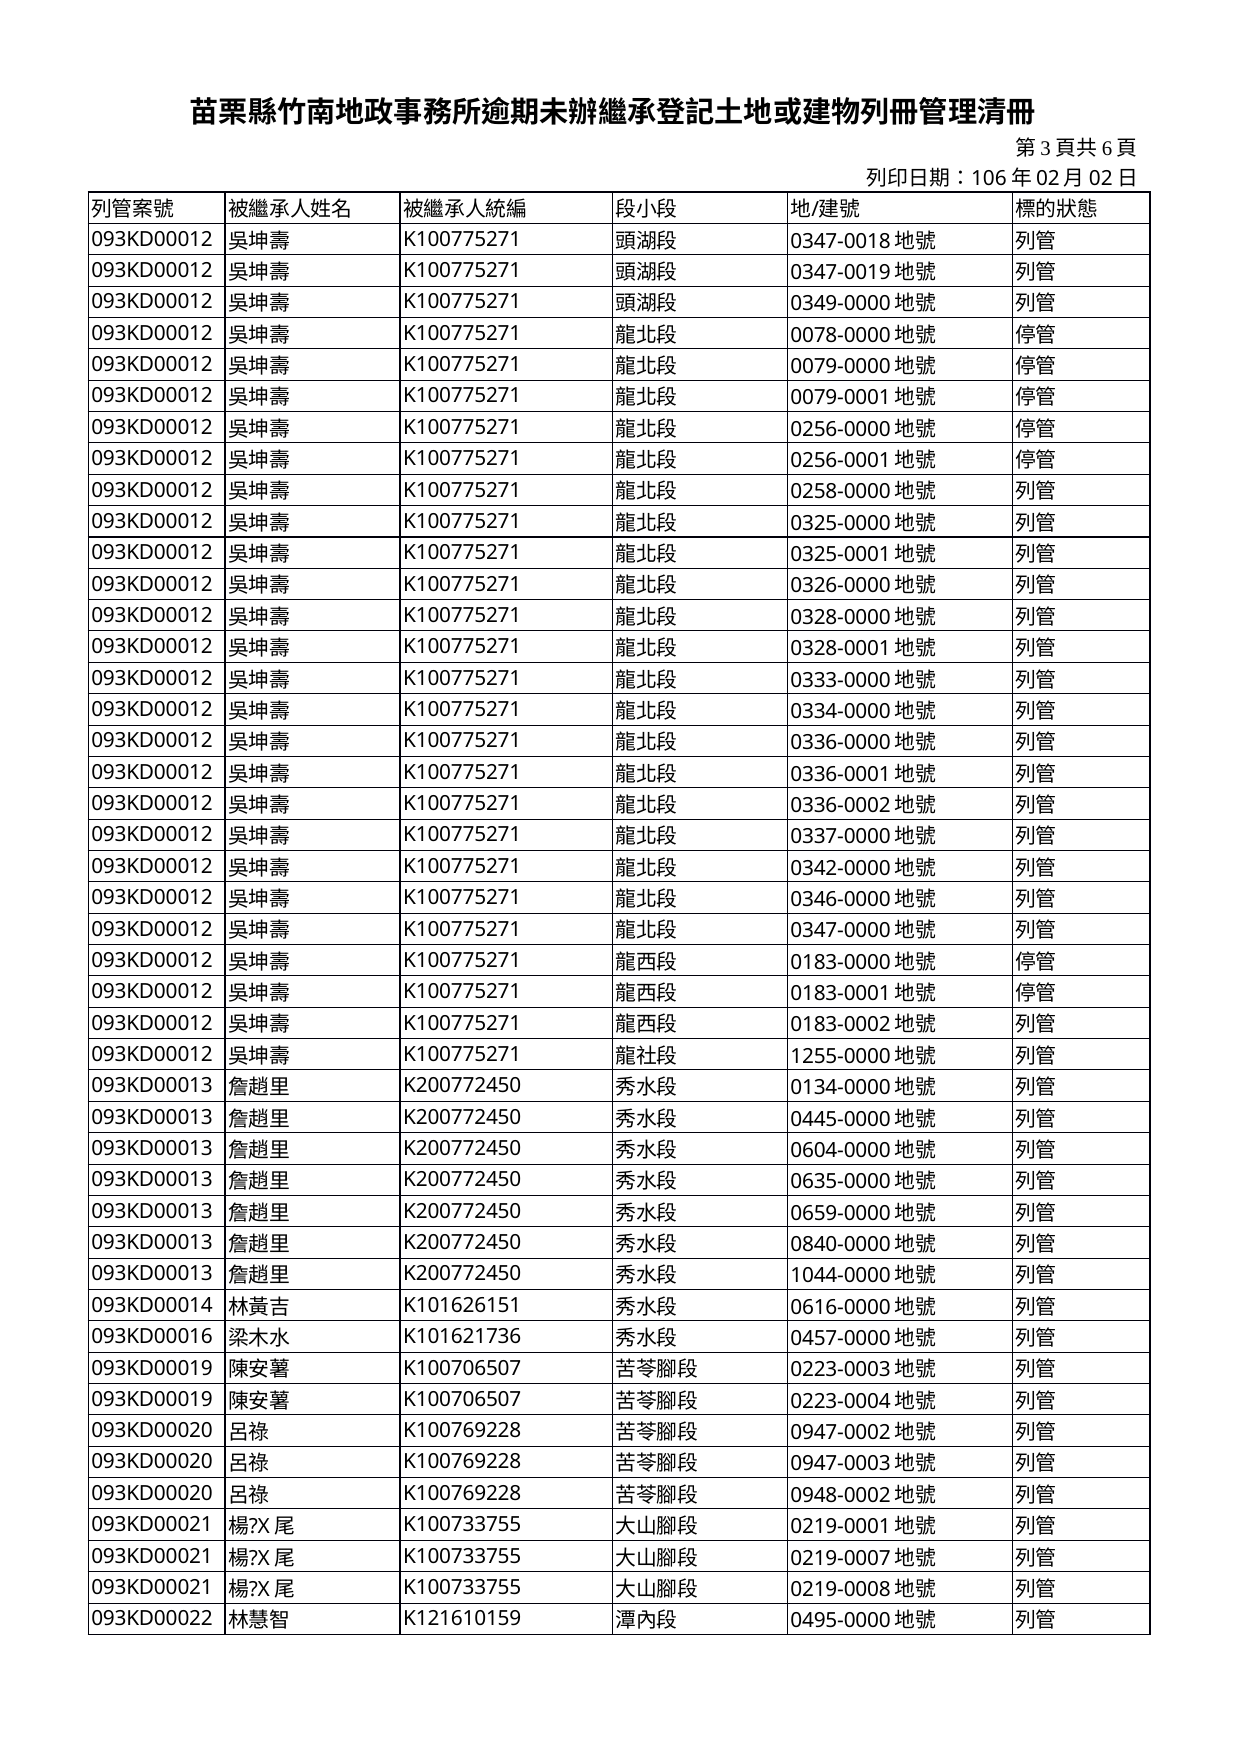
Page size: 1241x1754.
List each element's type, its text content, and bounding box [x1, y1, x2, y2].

table_cell 0328-0001地號 [788, 631, 1012, 662]
table_cell K200772450 [401, 1102, 612, 1132]
table_cell 093KD00012 [89, 663, 224, 693]
table_cell 龍北段 [613, 475, 787, 505]
table_cell 陳安薯 [226, 1384, 399, 1414]
table_cell K100775271 [401, 412, 612, 442]
table_cell 列管 [1013, 757, 1149, 787]
table_cell K100733755 [401, 1572, 612, 1602]
table_cell 列管 [1013, 1133, 1149, 1163]
table_cell K100775271 [401, 381, 612, 411]
table_cell K100775271 [401, 631, 612, 662]
table_cell 苦苓腳段 [613, 1447, 787, 1477]
table_cell K100775271 [401, 726, 612, 756]
table_cell 詹趙里 [226, 1133, 399, 1163]
table_cell 吳坤壽 [226, 694, 399, 724]
table_cell 093KD00012 [89, 820, 224, 850]
table_cell K100775271 [401, 757, 612, 787]
table_cell 吳坤壽 [226, 475, 399, 505]
table_cell 093KD00012 [89, 349, 224, 379]
table_cell 093KD00012 [89, 1008, 224, 1038]
table_cell 列管 [1013, 1196, 1149, 1226]
table_cell 0347-0019地號 [788, 255, 1012, 286]
table_cell 093KD00013 [89, 1133, 224, 1163]
table_cell 列管 [1013, 1008, 1149, 1038]
table_cell 0183-0001地號 [788, 976, 1012, 1007]
table_cell 093KD00020 [89, 1415, 224, 1446]
table_cell K200772450 [401, 1196, 612, 1226]
table_cell K100775271 [401, 851, 612, 881]
table_cell 093KD00013 [89, 1227, 224, 1257]
table_cell 093KD00013 [89, 1196, 224, 1226]
table_cell K100775271 [401, 820, 612, 850]
table_cell 龍北段 [613, 381, 787, 411]
table_cell 列管 [1013, 506, 1149, 536]
table_cell 龍北段 [613, 757, 787, 787]
table_cell K100733755 [401, 1509, 612, 1540]
table_cell 0336-0000地號 [788, 726, 1012, 756]
table_cell 吳坤壽 [226, 788, 399, 818]
table_cell 093KD00012 [89, 255, 224, 286]
table_cell 列管 [1013, 1039, 1149, 1069]
table_header 被繼承人統編 [401, 193, 612, 223]
table_cell 093KD00012 [89, 569, 224, 599]
table_cell 吳坤壽 [226, 663, 399, 693]
table_cell K100775271 [401, 914, 612, 944]
table_cell 0325-0001地號 [788, 538, 1012, 568]
table_cell 吳坤壽 [226, 569, 399, 599]
table_cell 林慧智 [226, 1604, 399, 1634]
table_cell K200772450 [401, 1165, 612, 1195]
table_cell 列管 [1013, 631, 1149, 662]
table_cell 093KD00019 [89, 1384, 224, 1414]
table_cell 楊?X尾 [226, 1541, 399, 1571]
table_cell 093KD00012 [89, 945, 224, 975]
table_cell 吳坤壽 [226, 349, 399, 379]
table_cell 093KD00012 [89, 475, 224, 505]
table_cell 龍北段 [613, 820, 787, 850]
table_cell 停管 [1013, 443, 1149, 474]
table_cell 0604-0000地號 [788, 1133, 1012, 1163]
table_cell K200772450 [401, 1133, 612, 1163]
table_cell 列管 [1013, 1604, 1149, 1634]
table_cell 0325-0000地號 [788, 506, 1012, 536]
table_cell 吳坤壽 [226, 224, 399, 254]
table_cell 0948-0002地號 [788, 1478, 1012, 1508]
table_cell 列管 [1013, 1259, 1149, 1289]
table_cell K100769228 [401, 1478, 612, 1508]
table_cell 0337-0000地號 [788, 820, 1012, 850]
table_cell 苦苓腳段 [613, 1353, 787, 1383]
table_cell 093KD00014 [89, 1290, 224, 1320]
table_cell 列管 [1013, 1447, 1149, 1477]
table_cell K101621736 [401, 1321, 612, 1352]
table_cell 龍北段 [613, 412, 787, 442]
table_cell 潭內段 [613, 1604, 787, 1634]
table_cell 大山腳段 [613, 1572, 787, 1602]
table_cell 0079-0000地號 [788, 349, 1012, 379]
table_cell 龍北段 [613, 663, 787, 693]
table_cell K101626151 [401, 1290, 612, 1320]
table_header 列管案號 [89, 193, 224, 223]
table_cell K100769228 [401, 1415, 612, 1446]
table_cell 秀水段 [613, 1102, 787, 1132]
table_cell 列管 [1013, 1541, 1149, 1571]
table_cell 列管 [1013, 255, 1149, 286]
table_cell K100775271 [401, 694, 612, 724]
table_cell 大山腳段 [613, 1509, 787, 1540]
table_cell 0495-0000地號 [788, 1604, 1012, 1634]
table_cell 吳坤壽 [226, 287, 399, 317]
table_cell K100775271 [401, 600, 612, 630]
table_cell K100775271 [401, 506, 612, 536]
table_cell 093KD00013 [89, 1070, 224, 1101]
table_cell 秀水段 [613, 1133, 787, 1163]
table_cell 吳坤壽 [226, 945, 399, 975]
table_cell 列管 [1013, 475, 1149, 505]
table_cell 列管 [1013, 914, 1149, 944]
table_cell 停管 [1013, 976, 1149, 1007]
table_cell 093KD00012 [89, 538, 224, 568]
table_cell 0219-0007地號 [788, 1541, 1012, 1571]
table_cell K200772450 [401, 1227, 612, 1257]
table_cell 列管 [1013, 287, 1149, 317]
table_cell 列管 [1013, 569, 1149, 599]
table_cell 093KD00021 [89, 1572, 224, 1602]
table_cell 吳坤壽 [226, 631, 399, 662]
table_cell 093KD00012 [89, 882, 224, 913]
table_cell 093KD00019 [89, 1353, 224, 1383]
table_cell 0256-0000地號 [788, 412, 1012, 442]
table_cell 093KD00012 [89, 788, 224, 818]
table_cell 093KD00012 [89, 976, 224, 1007]
table_cell 列管 [1013, 788, 1149, 818]
table_cell 093KD00013 [89, 1165, 224, 1195]
table_cell 吳坤壽 [226, 443, 399, 474]
table_cell K100775271 [401, 1008, 612, 1038]
table_cell 呂祿 [226, 1447, 399, 1477]
table_cell 秀水段 [613, 1196, 787, 1226]
table_cell K100775271 [401, 1039, 612, 1069]
table_header 被繼承人姓名 [226, 193, 399, 223]
table_cell 龍西段 [613, 976, 787, 1007]
table_cell 吳坤壽 [226, 757, 399, 787]
table_cell 呂祿 [226, 1478, 399, 1508]
table_cell 093KD00012 [89, 914, 224, 944]
table_cell 093KD00012 [89, 694, 224, 724]
table_cell 093KD00012 [89, 443, 224, 474]
table_cell 093KD00020 [89, 1478, 224, 1508]
table_cell 0258-0000地號 [788, 475, 1012, 505]
table_cell 秀水段 [613, 1290, 787, 1320]
table_cell K121610159 [401, 1604, 612, 1634]
table_cell 0256-0001地號 [788, 443, 1012, 474]
table_cell K100775271 [401, 663, 612, 693]
table_cell 頭湖段 [613, 224, 787, 254]
table_cell 頭湖段 [613, 287, 787, 317]
table_cell 093KD00013 [89, 1259, 224, 1289]
table_cell 1255-0000地號 [788, 1039, 1012, 1069]
table_cell 龍北段 [613, 914, 787, 944]
table_cell 吳坤壽 [226, 914, 399, 944]
table_cell 0947-0003地號 [788, 1447, 1012, 1477]
table_cell 093KD00012 [89, 287, 224, 317]
table_header 標的狀態 [1013, 193, 1149, 223]
table_cell 0342-0000地號 [788, 851, 1012, 881]
table_cell 0349-0000地號 [788, 287, 1012, 317]
table_cell 093KD00012 [89, 224, 224, 254]
table_cell K100769228 [401, 1447, 612, 1477]
table_cell K100775271 [401, 287, 612, 317]
table_cell 停管 [1013, 381, 1149, 411]
table_cell 列管 [1013, 1321, 1149, 1352]
table_cell 0328-0000地號 [788, 600, 1012, 630]
table_cell 列管 [1013, 694, 1149, 724]
table_cell 0347-0000地號 [788, 914, 1012, 944]
table_cell 龍北段 [613, 349, 787, 379]
table_cell 0347-0018地號 [788, 224, 1012, 254]
table_cell 詹趙里 [226, 1227, 399, 1257]
table_cell 列管 [1013, 1384, 1149, 1414]
table_cell K100775271 [401, 976, 612, 1007]
table_cell 列管 [1013, 224, 1149, 254]
table_cell K200772450 [401, 1259, 612, 1289]
table_cell 0219-0001地號 [788, 1509, 1012, 1540]
table_cell 秀水段 [613, 1165, 787, 1195]
table_cell K100775271 [401, 945, 612, 975]
table_cell 0183-0000地號 [788, 945, 1012, 975]
table_cell 秀水段 [613, 1227, 787, 1257]
table_cell 093KD00012 [89, 412, 224, 442]
table_cell 頭湖段 [613, 255, 787, 286]
table_cell 0840-0000地號 [788, 1227, 1012, 1257]
table_cell 龍北段 [613, 443, 787, 474]
table_cell 列管 [1013, 538, 1149, 568]
table_cell 吳坤壽 [226, 600, 399, 630]
table_cell K100706507 [401, 1353, 612, 1383]
table_cell K100775271 [401, 569, 612, 599]
table_cell 0336-0002地號 [788, 788, 1012, 818]
table_cell 093KD00012 [89, 631, 224, 662]
table_cell 0445-0000地號 [788, 1102, 1012, 1132]
table_cell 093KD00012 [89, 1039, 224, 1069]
table_cell 093KD00016 [89, 1321, 224, 1352]
table_cell K100706507 [401, 1384, 612, 1414]
table_cell K100775271 [401, 443, 612, 474]
table_cell 列管 [1013, 1478, 1149, 1508]
table_cell 龍北段 [613, 506, 787, 536]
table_cell 0457-0000地號 [788, 1321, 1012, 1352]
table_cell 停管 [1013, 349, 1149, 379]
table_cell 吳坤壽 [226, 1008, 399, 1038]
table_cell 0134-0000地號 [788, 1070, 1012, 1101]
table_cell 苦苓腳段 [613, 1415, 787, 1446]
table_cell 列管 [1013, 1070, 1149, 1101]
table_cell 吳坤壽 [226, 820, 399, 850]
table_cell 0334-0000地號 [788, 694, 1012, 724]
table_cell 093KD00021 [89, 1509, 224, 1540]
table_cell 吳坤壽 [226, 506, 399, 536]
table_cell 0078-0000地號 [788, 318, 1012, 348]
table_cell 列管 [1013, 1572, 1149, 1602]
table_cell 林黃吉 [226, 1290, 399, 1320]
table_cell 龍西段 [613, 945, 787, 975]
table_cell 吳坤壽 [226, 412, 399, 442]
table_cell 093KD00013 [89, 1102, 224, 1132]
table_cell K100775271 [401, 255, 612, 286]
table_cell 詹趙里 [226, 1102, 399, 1132]
table_cell 停管 [1013, 945, 1149, 975]
table_cell 楊?X尾 [226, 1509, 399, 1540]
table_cell 龍北段 [613, 538, 787, 568]
table_cell K100775271 [401, 475, 612, 505]
table_cell 吳坤壽 [226, 726, 399, 756]
table_cell 龍北段 [613, 318, 787, 348]
table_cell 093KD00021 [89, 1541, 224, 1571]
table_cell 苦苓腳段 [613, 1478, 787, 1508]
table_cell 0223-0003地號 [788, 1353, 1012, 1383]
table_cell 龍北段 [613, 631, 787, 662]
table_cell 0326-0000地號 [788, 569, 1012, 599]
table_cell 093KD00012 [89, 726, 224, 756]
table_cell 093KD00012 [89, 757, 224, 787]
table_cell 吳坤壽 [226, 882, 399, 913]
table_cell 龍北段 [613, 851, 787, 881]
table_cell 龍社段 [613, 1039, 787, 1069]
table_cell 龍北段 [613, 600, 787, 630]
table_cell 楊?X尾 [226, 1572, 399, 1602]
table_cell K200772450 [401, 1070, 612, 1101]
table_cell 0659-0000地號 [788, 1196, 1012, 1226]
table_cell 093KD00012 [89, 506, 224, 536]
table_cell 093KD00022 [89, 1604, 224, 1634]
table_cell 龍西段 [613, 1008, 787, 1038]
table_cell 秀水段 [613, 1070, 787, 1101]
table_cell 吳坤壽 [226, 538, 399, 568]
table_cell 吳坤壽 [226, 255, 399, 286]
table_cell 0079-0001地號 [788, 381, 1012, 411]
table_cell 0219-0008地號 [788, 1572, 1012, 1602]
table_cell 龍北段 [613, 726, 787, 756]
table_cell 列管 [1013, 1227, 1149, 1257]
table_header 段小段 [613, 193, 787, 223]
table_cell 093KD00012 [89, 318, 224, 348]
table_cell 停管 [1013, 412, 1149, 442]
table_cell 列管 [1013, 600, 1149, 630]
table_cell K100775271 [401, 882, 612, 913]
table_cell 0183-0002地號 [788, 1008, 1012, 1038]
table_cell 詹趙里 [226, 1259, 399, 1289]
table_cell 0616-0000地號 [788, 1290, 1012, 1320]
table_cell 吳坤壽 [226, 381, 399, 411]
table_cell K100775271 [401, 349, 612, 379]
table_cell 詹趙里 [226, 1070, 399, 1101]
table_cell K100733755 [401, 1541, 612, 1571]
table_cell K100775271 [401, 538, 612, 568]
table_cell 秀水段 [613, 1259, 787, 1289]
table_cell 陳安薯 [226, 1353, 399, 1383]
table_cell 列管 [1013, 820, 1149, 850]
table_cell K100775271 [401, 318, 612, 348]
table_cell 0223-0004地號 [788, 1384, 1012, 1414]
table_cell 龍北段 [613, 569, 787, 599]
table_cell 列管 [1013, 1102, 1149, 1132]
table_cell 梁木水 [226, 1321, 399, 1352]
table_header 地/建號 [788, 193, 1012, 223]
table_cell 龍北段 [613, 788, 787, 818]
table_cell 0346-0000地號 [788, 882, 1012, 913]
table_cell 0635-0000地號 [788, 1165, 1012, 1195]
table_cell 列管 [1013, 851, 1149, 881]
table_cell 列管 [1013, 726, 1149, 756]
table_cell 詹趙里 [226, 1165, 399, 1195]
table_cell 呂祿 [226, 1415, 399, 1446]
table_cell 龍北段 [613, 694, 787, 724]
table_cell 列管 [1013, 663, 1149, 693]
table_cell 吳坤壽 [226, 1039, 399, 1069]
table_cell 0333-0000地號 [788, 663, 1012, 693]
table_cell 苦苓腳段 [613, 1384, 787, 1414]
table_cell 吳坤壽 [226, 976, 399, 1007]
table_cell 停管 [1013, 318, 1149, 348]
table_cell 列管 [1013, 1353, 1149, 1383]
table_cell 列管 [1013, 1415, 1149, 1446]
table_cell 列管 [1013, 1165, 1149, 1195]
table_cell 詹趙里 [226, 1196, 399, 1226]
table_cell 吳坤壽 [226, 851, 399, 881]
table_cell 大山腳段 [613, 1541, 787, 1571]
table_cell 093KD00020 [89, 1447, 224, 1477]
table_cell 列管 [1013, 1509, 1149, 1540]
table_cell 0336-0001地號 [788, 757, 1012, 787]
table_cell 秀水段 [613, 1321, 787, 1352]
table_cell 093KD00012 [89, 381, 224, 411]
table_cell 列管 [1013, 882, 1149, 913]
table_cell 龍北段 [613, 882, 787, 913]
table_cell 093KD00012 [89, 851, 224, 881]
table_cell K100775271 [401, 788, 612, 818]
table_cell K100775271 [401, 224, 612, 254]
table_cell 列管 [1013, 1290, 1149, 1320]
table_cell 吳坤壽 [226, 318, 399, 348]
table_cell 093KD00012 [89, 600, 224, 630]
table_cell 0947-0002地號 [788, 1415, 1012, 1446]
table_cell 1044-0000地號 [788, 1259, 1012, 1289]
